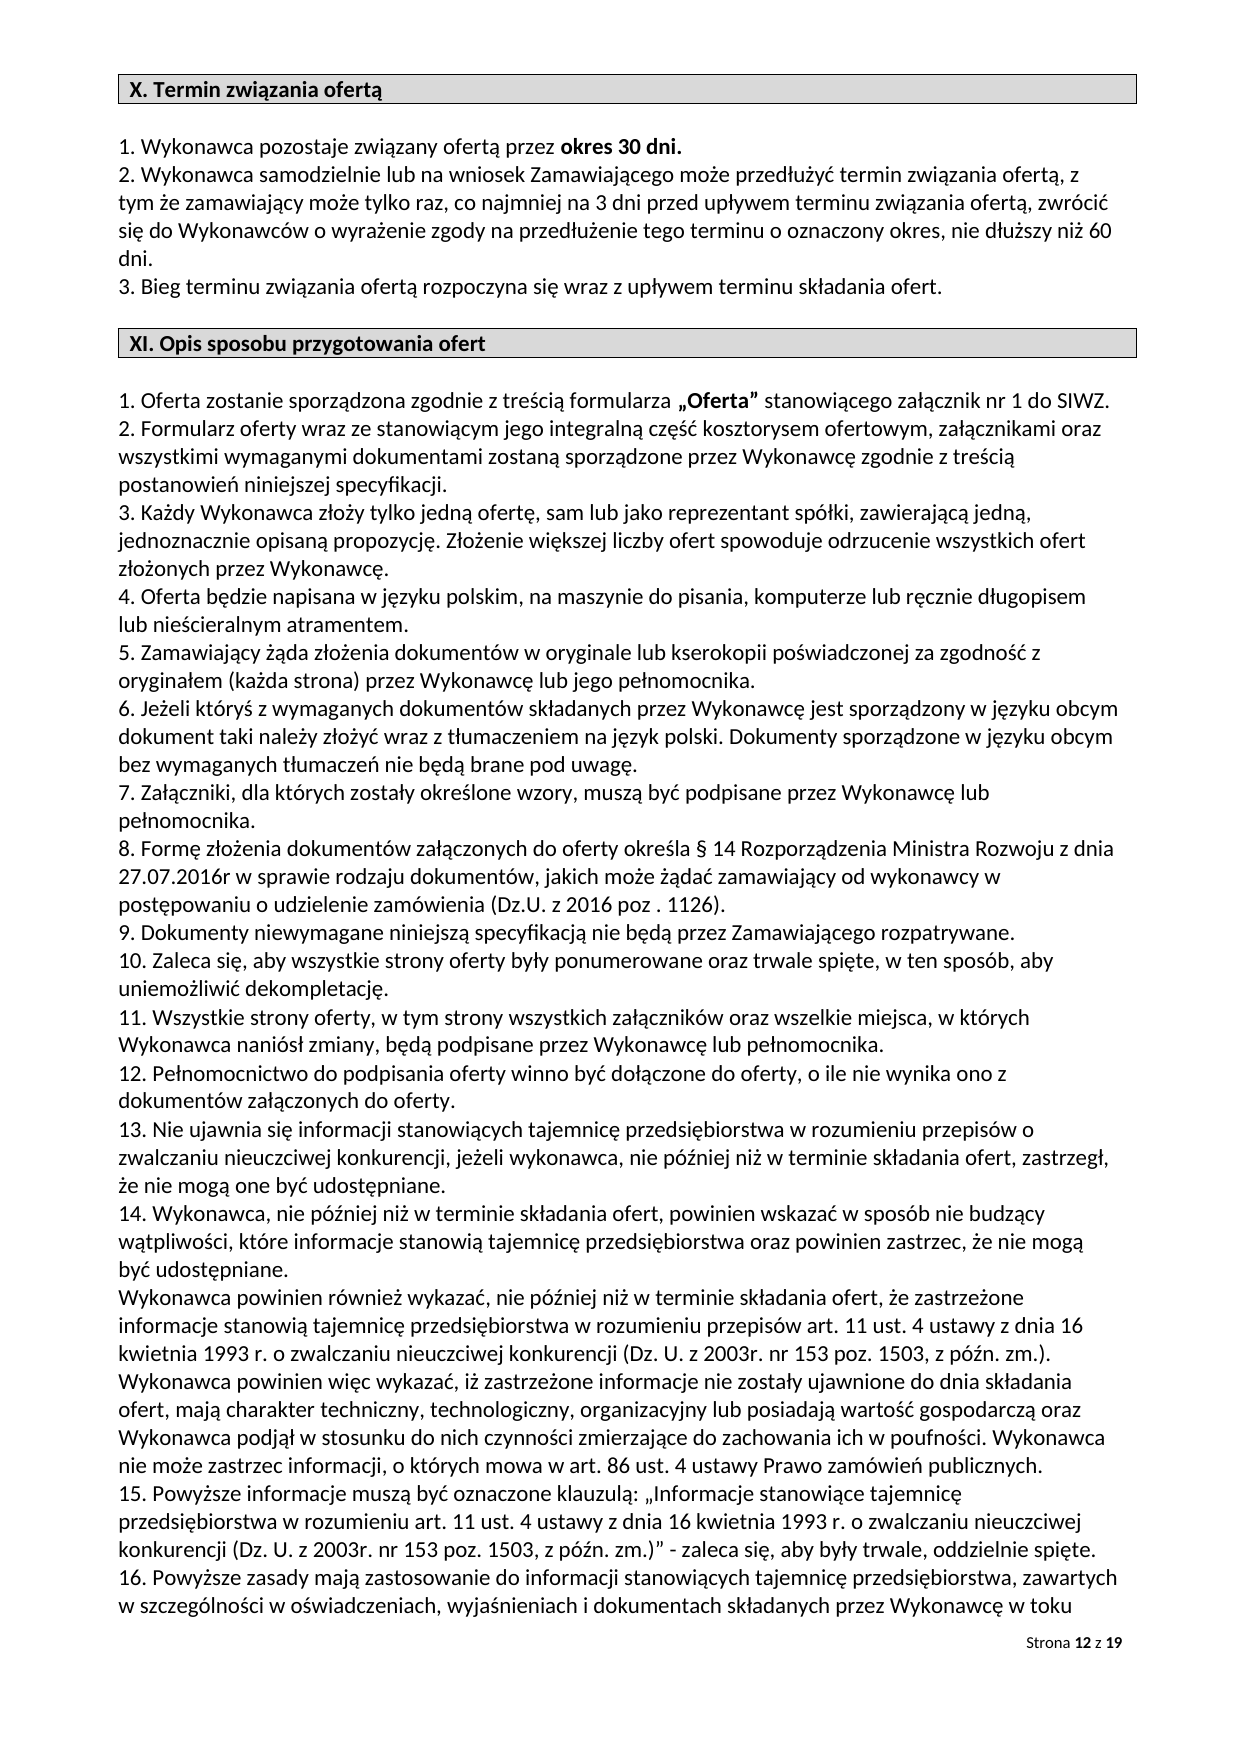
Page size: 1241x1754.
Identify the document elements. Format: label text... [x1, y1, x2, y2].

text 16. Powyższe zasady mają zastosowanie do informacji stanowiących tajemnicę przedsiębiorstwa, zawartych [118, 1563, 1122, 1591]
text 7. Załączniki, dla których zostały określone wzory, muszą być podpisane przez Wykonawcę lub pełnomocnika. [118, 778, 1122, 834]
text 15. Powyższe informacje muszą być oznaczone klauzulą: „Informacje stanowiące tajemnicę przedsiębiorstwa w rozumieniu art. 11 ust. 4 ustawy z dnia 16 kwietnia 1993 r. o zwalczaniu nieuczciwej konkurencji (Dz. U. z 2003r. nr 153 poz. 1503, z późn. zm.)” - zaleca się, aby były trwale, oddzielnie spięte. [118, 1479, 1122, 1563]
text 8. Formę złożenia dokumentów załączonych do oferty określa § 14 Rozporządzenia Ministra Rozwoju z dnia [118, 834, 1122, 862]
text 1. Oferta zostanie sporządzona zgodnie z treścią formularza „Oferta” stanowiącego załącznik nr 1 do SIWZ. [118, 386, 1122, 414]
text dokument taki należy złożyć wraz z tłumaczeniem na język polski. Dokumenty sporządzone w języku obcym bez wymaganych tłumaczeń nie będą brane pod uwagę. [118, 722, 1122, 778]
text 27.07.2016r w sprawie rodzaju dokumentów, jakich może żądać zamawiający od wykonawcy w postępowaniu o udzielenie zamówienia (Dz.U. z 2016 poz . 1126). [118, 862, 1122, 918]
text 14. Wykonawca, nie później niż w terminie składania ofert, powinien wskazać w sposób nie budzący wątpliwości, które informacje stanowią tajemnicę przedsiębiorstwa oraz powinien zastrzec, że nie mogą być udostępniane. [118, 1199, 1122, 1283]
text Wykonawca powinien również wykazać, nie później niż w terminie składania ofert, że zastrzeżone informacje stanowią tajemnicę przedsiębiorstwa w rozumieniu przepisów art. 11 ust. 4 ustawy z dnia 16 kwietnia 1993 r. o zwalczaniu nieuczciwej konkurencji (Dz. U. z 2003r. nr 153 poz. 1503, z późn. zm.). Wykonawca powinien więc wykazać, iż zastrzeżone informacje nie zostały ujawnione do dnia składania ofert, mają charakter techniczny, technologiczny, organizacyjny lub posiadają wartość gospodarczą oraz Wykonawca podjął w stosunku do nich czynności zmierzające do zachowania ich w poufności. Wykonawca nie może zastrzec informacji, o których mowa w art. 86 ust. 4 ustawy Prawo zamówień publicznych. [118, 1283, 1122, 1479]
text 5. Zamawiający żąda złożenia dokumentów w oryginale lub kserokopii poświadczonej za zgodność z oryginałem (każda strona) przez Wykonawcę lub jego pełnomocnika. [118, 638, 1122, 694]
text 2. Formularz oferty wraz ze stanowiącym jego integralną część kosztorysem ofertowym, załącznikami oraz wszystkimi wymaganymi dokumentami zostaną sporządzone przez Wykonawcę zgodnie z treścią postanowień niniejszej specyfikacji. [118, 414, 1122, 498]
text 1. Wykonawca pozostaje związany ofertą przez okres 30 dni. [118, 132, 1122, 160]
table_header XI. Opis sposobu przygotowania ofert [119, 329, 1136, 357]
text 10. Zaleca się, aby wszystkie strony oferty były ponumerowane oraz trwale spięte, w ten sposób, aby uniemożliwić dekompletację. [118, 947, 1122, 1003]
text 6. Jeżeli któryś z wymaganych dokumentów składanych przez Wykonawcę jest sporządzony w języku obcym [118, 694, 1122, 722]
table_header X. Termin związania ofertą [119, 75, 1136, 103]
text 9. Dokumenty niewymagane niniejszą specyfikacją nie będą przez Zamawiającego rozpatrywane. [118, 918, 1122, 947]
text 4. Oferta będzie napisana w języku polskim, na maszynie do pisania, komputerze lub ręcznie długopisem lub nieścieralnym atramentem. [118, 582, 1122, 638]
text 3. Bieg terminu związania ofertą rozpoczyna się wraz z upływem terminu składania ofert. [118, 272, 1122, 300]
text 11. Wszystkie strony oferty, w tym strony wszystkich załączników oraz wszelkie miejsca, w których Wykonawca naniósł zmiany, będą podpisane przez Wykonawcę lub pełnomocnika. [118, 1003, 1122, 1059]
text 3. Każdy Wykonawca złoży tylko jedną ofertę, sam lub jako reprezentant spółki, zawierającą jedną, jednoznacznie opisaną propozycję. Złożenie większej liczby ofert spowoduje odrzucenie wszystkich ofert złożonych przez Wykonawcę. [118, 498, 1122, 582]
text w szczególności w oświadczeniach, wyjaśnieniach i dokumentach składanych przez Wykonawcę w toku [118, 1591, 1122, 1619]
text 12. Pełnomocnictwo do podpisania oferty winno być dołączone do oferty, o ile nie wynika ono z dokumentów załączonych do oferty. [118, 1059, 1122, 1115]
text 13. Nie ujawnia się informacji stanowiących tajemnicę przedsiębiorstwa w rozumieniu przepisów o zwalczaniu nieuczciwej konkurencji, jeżeli wykonawca, nie później niż w terminie składania ofert, zastrzegł, że nie mogą one być udostępniane. [118, 1115, 1122, 1199]
text 2. Wykonawca samodzielnie lub na wniosek Zamawiającego może przedłużyć termin związania ofertą, z tym że zamawiający może tylko raz, co najmniej na 3 dni przed upływem terminu związania ofertą, zwrócić się do Wykonawców o wyrażenie zgody na przedłużenie tego terminu o oznaczony okres, nie dłuższy niż 60 dni. [118, 160, 1122, 272]
